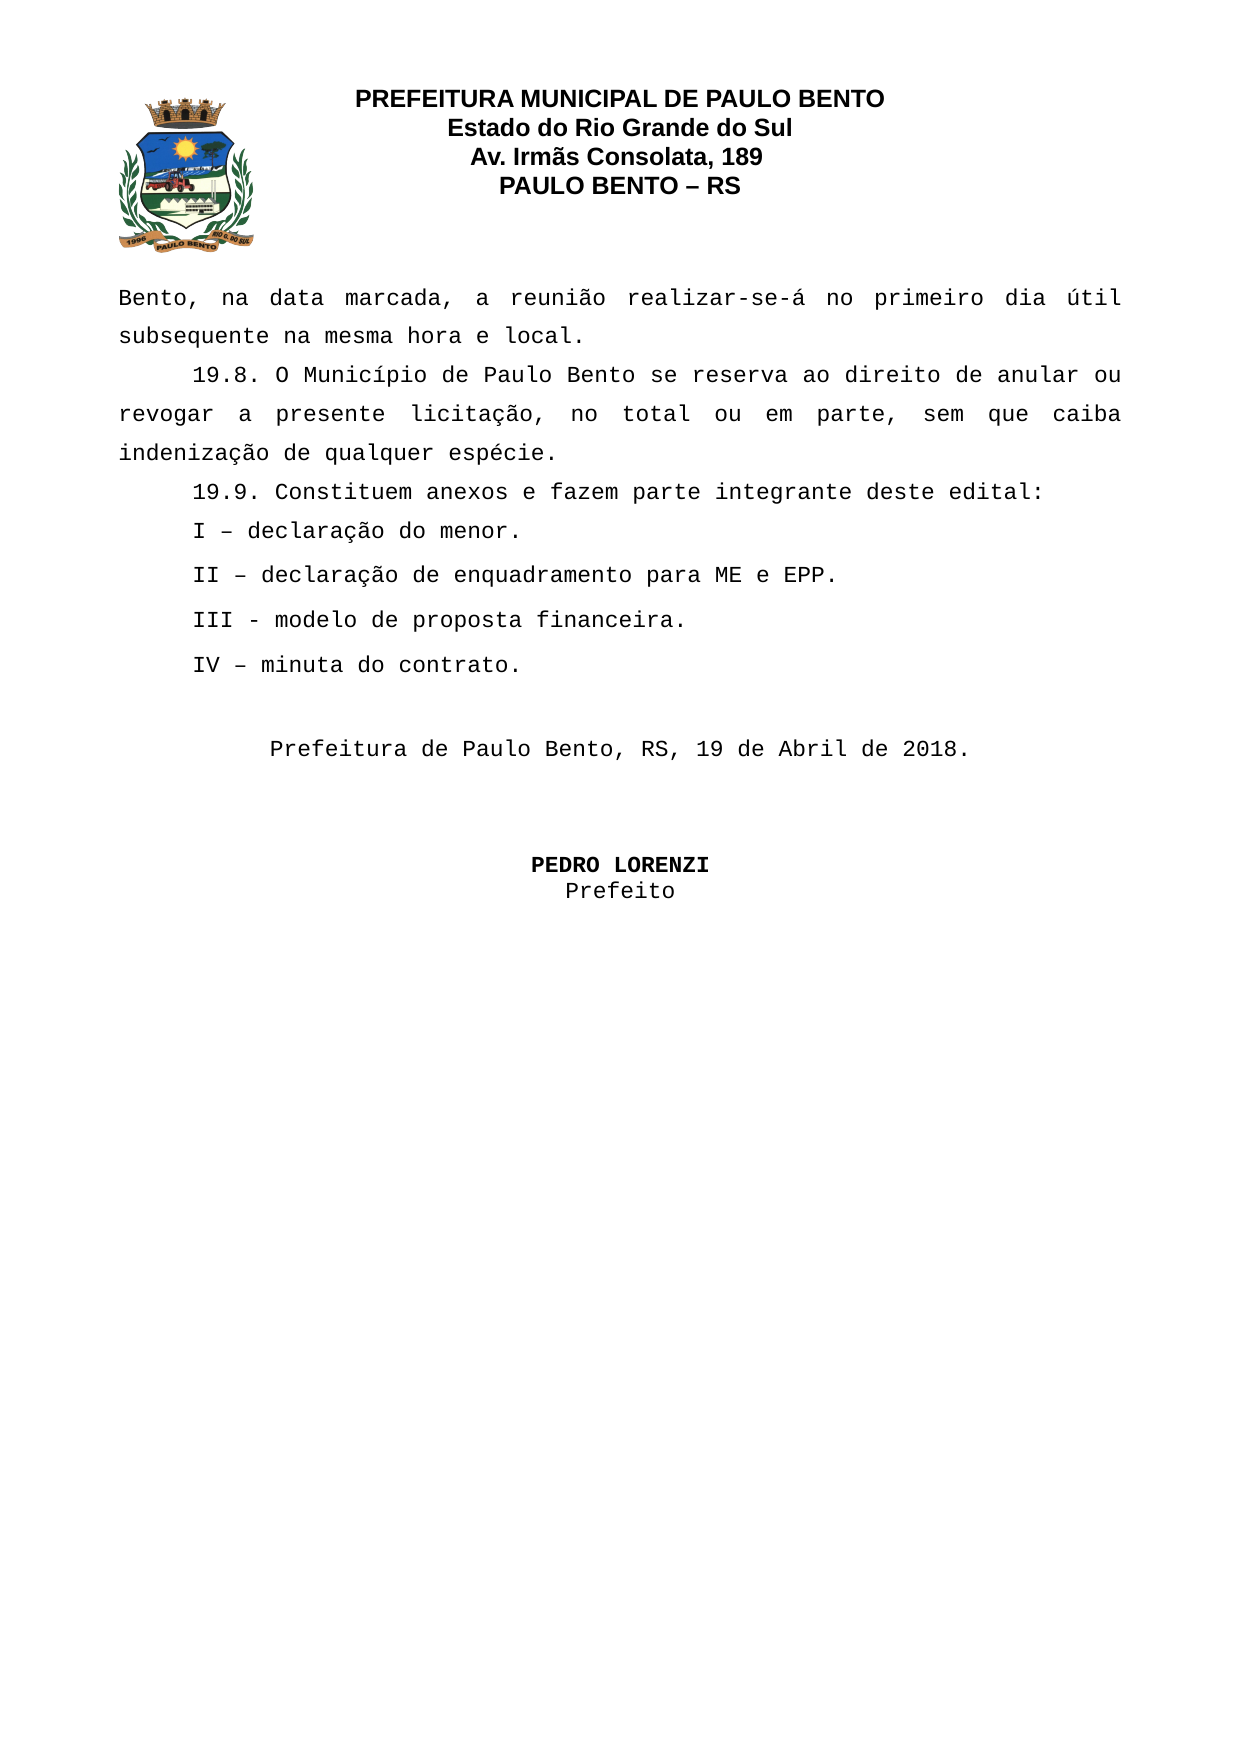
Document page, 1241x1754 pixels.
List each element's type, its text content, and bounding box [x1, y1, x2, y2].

text PEDRO LORENZI [118, 854, 1122, 879]
picture [118, 97, 254, 253]
text Prefeitura de Paulo Bento, RS, 19 de Abril de 2018. [118, 737, 1122, 763]
text III - modelo de proposta financeira. [118, 609, 1122, 634]
text Bento, na data marcada, a reunião realizar-se-á no primeiro dia útil subsequente na mesma hora e local. [118, 286, 1122, 351]
text IV – minuta do contrato. [118, 653, 1122, 679]
text 19.8. O Município de Paulo Bento se reserva ao direito de anular ou revogar a presente licitação, no total ou em parte, sem que caiba indenização de qualquer espécie. [118, 364, 1122, 467]
text Prefeito [118, 879, 1122, 906]
text I – declaração do menor. [118, 519, 1122, 545]
text 19.9. Constituem anexos e fazem parte integrante deste edital: [118, 480, 1122, 506]
text II – declaração de enquadramento para ME e EPP. [118, 564, 1122, 590]
